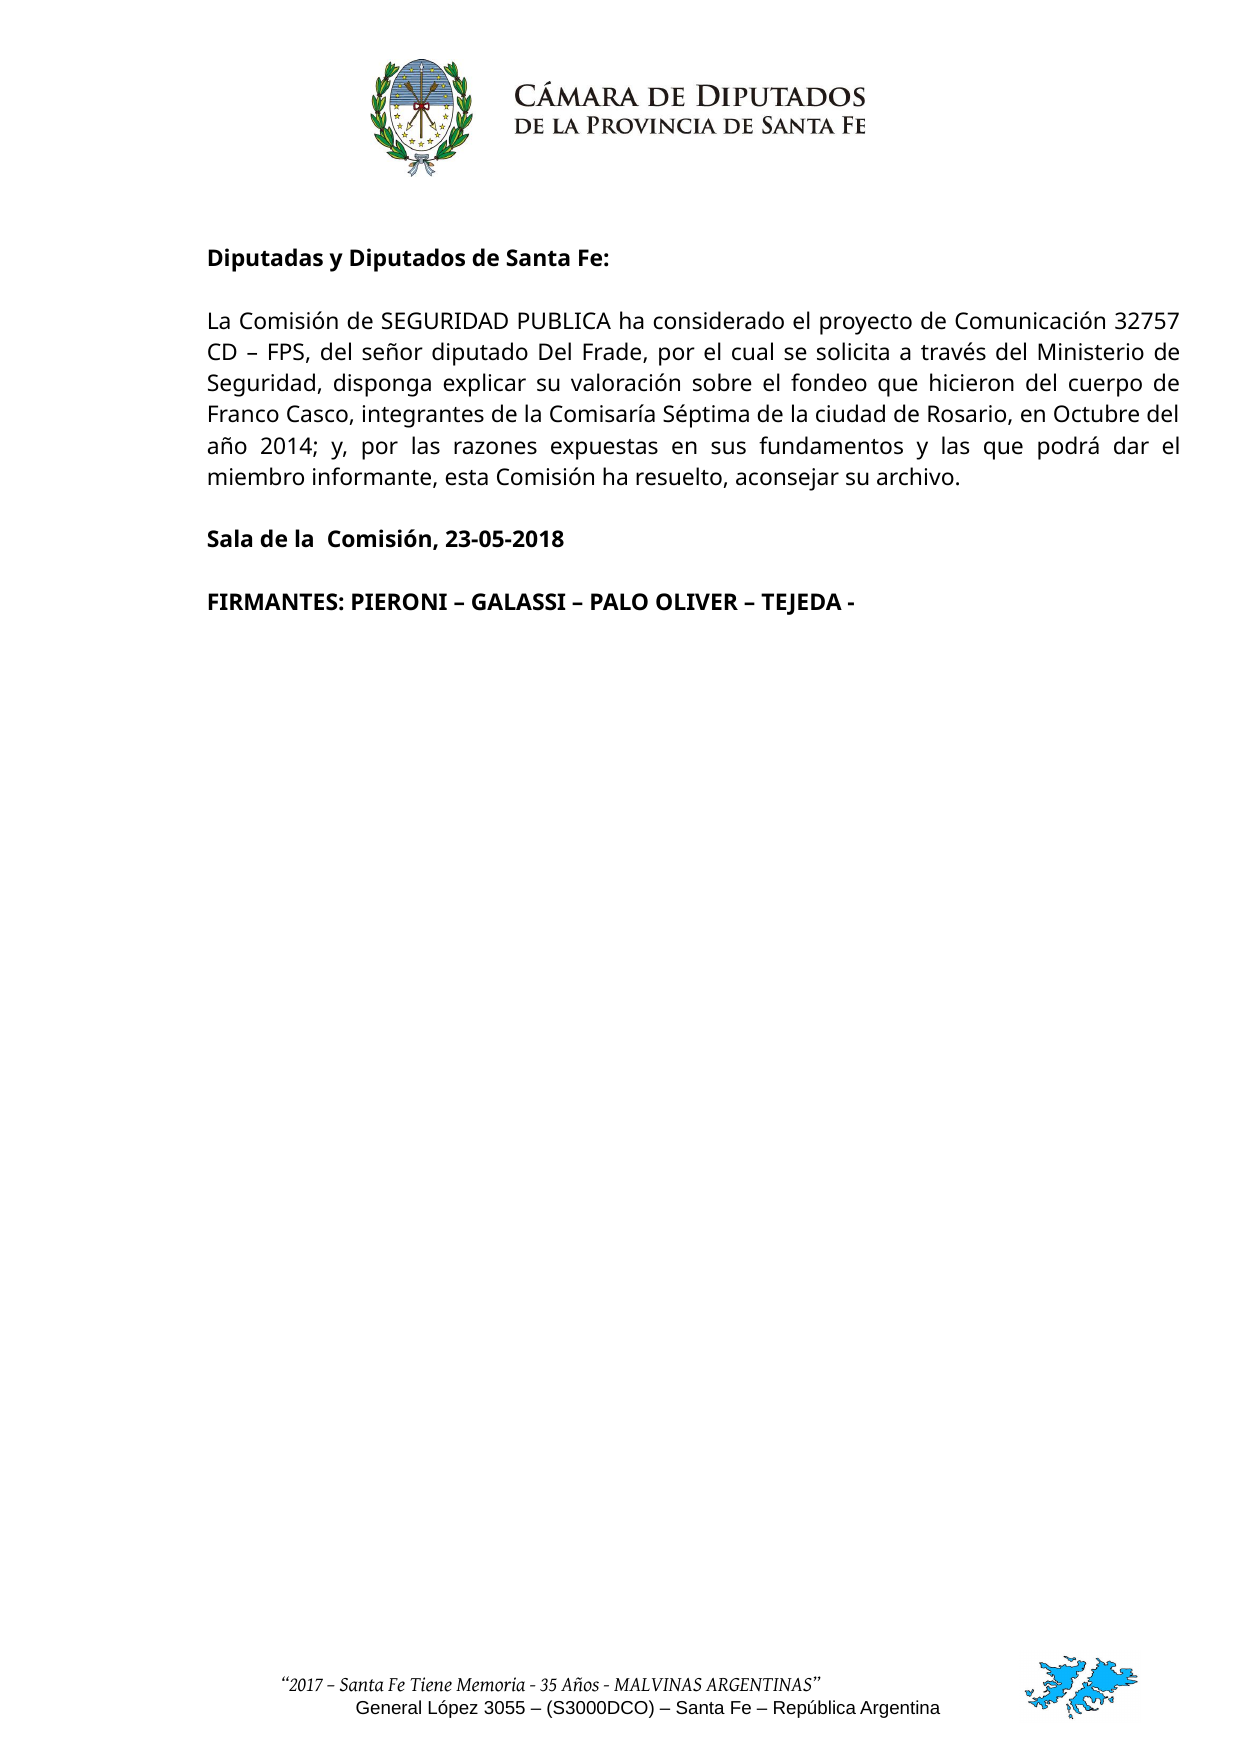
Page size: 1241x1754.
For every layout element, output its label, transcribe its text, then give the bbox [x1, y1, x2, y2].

text Sala de la Comisión, 23-05-2018 [207, 523, 1181, 555]
text FIRMANTES: PIERONI – GALASSI – PALO OLIVER – TEJEDA - [207, 586, 1181, 617]
picture [370, 59, 866, 181]
text La Comisión de SEGURIDAD PUBLICA ha considerado el proyecto de Comunicación 32757 CD – FPS, del señor diputado Del Frade, por el cual se solicita a través del Ministerio de Seguridad, disponga explicar su valoración sobre el fondeo que hicieron del cuerpo de Franco Casco, integrantes de la Comisaría Séptima de la ciudad de Rosario, en Octubre del año 2014; y, por las razones expuestas en sus fundamentos y las que podrá dar el miembro informante, esta Comisión ha resuelto, aconsejar su archivo. [207, 305, 1181, 492]
text Diputadas y Diputados de Santa Fe: [207, 242, 1181, 273]
picture [1018, 1650, 1141, 1723]
